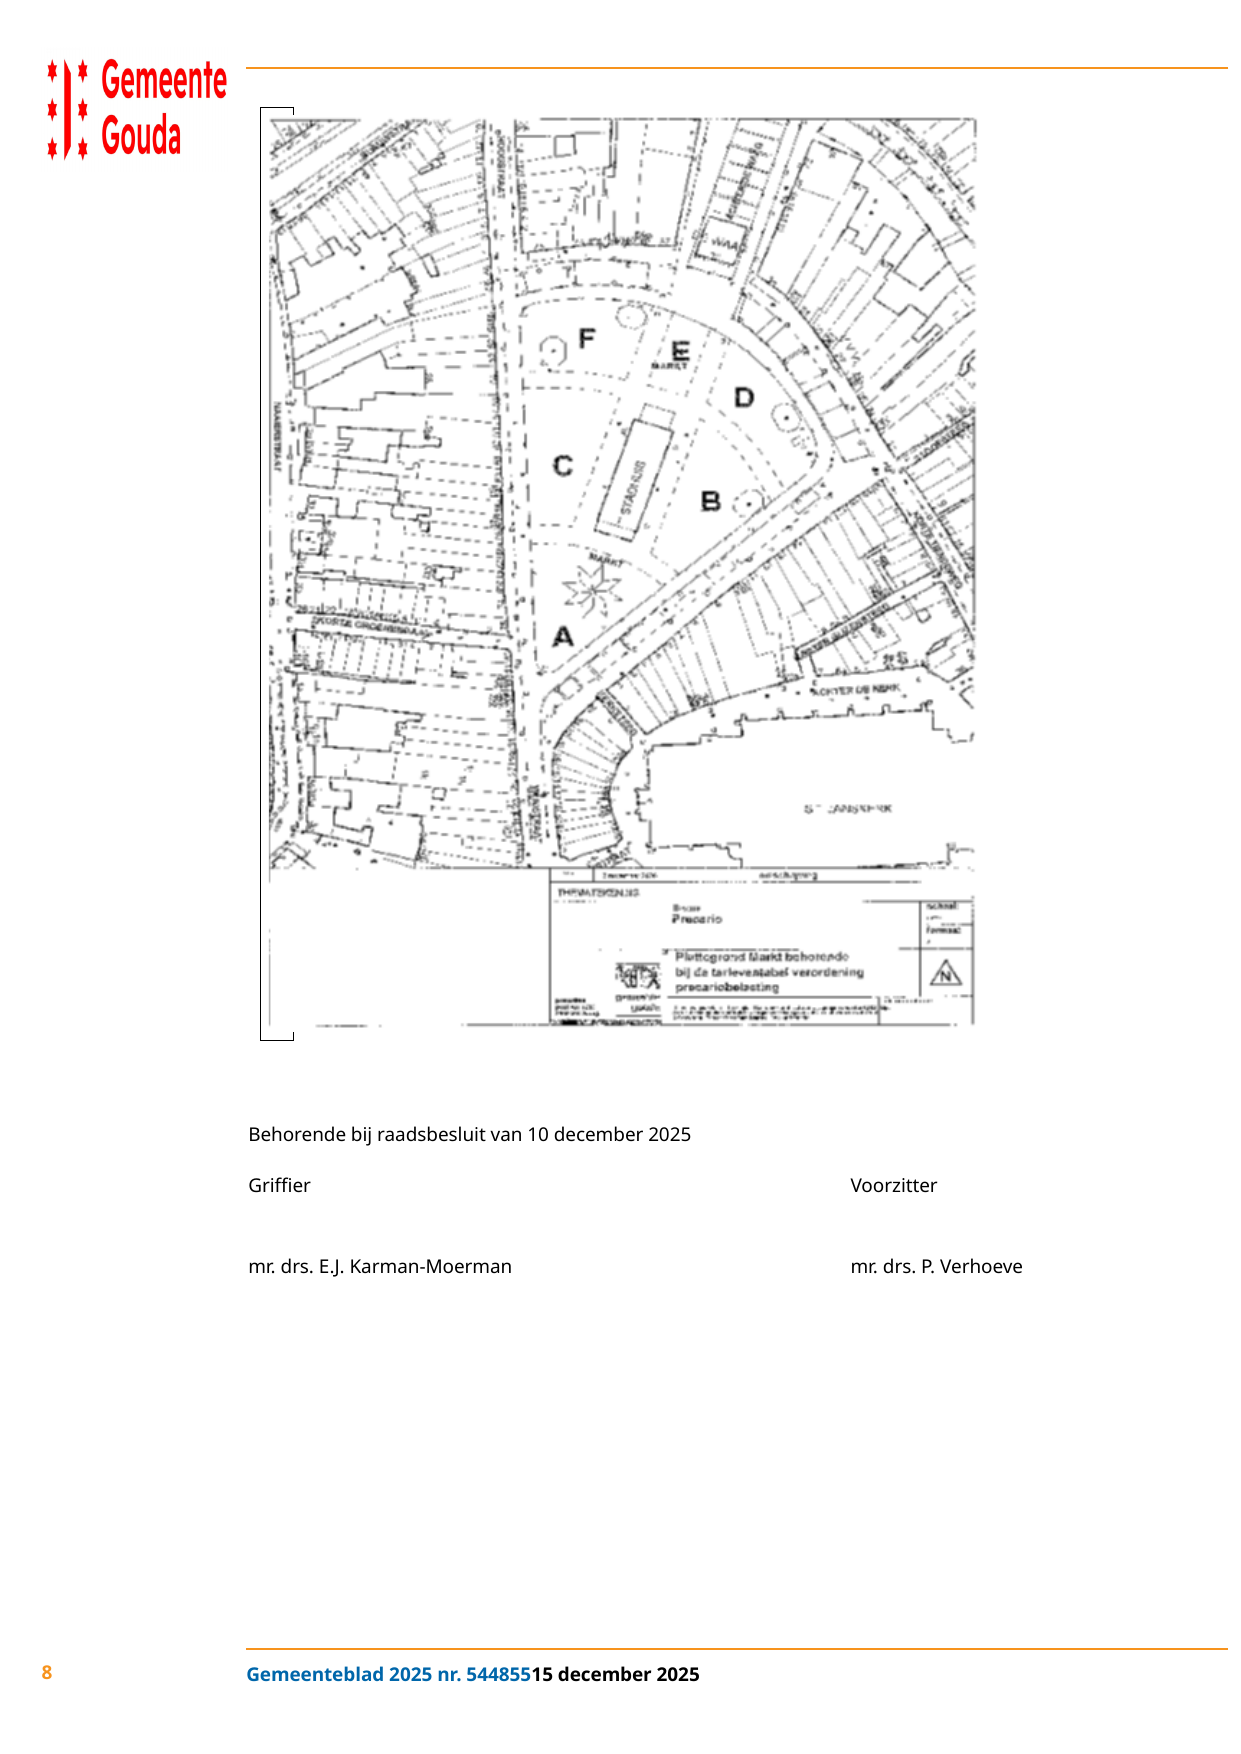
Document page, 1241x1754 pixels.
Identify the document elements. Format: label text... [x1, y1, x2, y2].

table_header Behorende bij raadsbesluit van 10 december 2025 [248, 1121, 850, 1147]
table_cell mr. drs. E.J. Karman-Moerman [248, 1254, 850, 1279]
table_cell [549, 1147, 850, 1173]
table_cell [549, 1173, 850, 1228]
table_cell [850, 1228, 1152, 1254]
table_cell Voorzitter [850, 1173, 1152, 1228]
picture [41, 47, 231, 172]
table_cell [248, 1228, 549, 1254]
table_cell [850, 1147, 1152, 1173]
table_cell [248, 1147, 549, 1173]
table_header [850, 1121, 1152, 1147]
table_cell mr. drs. P. Verhoeve [850, 1254, 1152, 1279]
table_cell Griffier [248, 1173, 549, 1228]
table_cell [549, 1228, 850, 1254]
picture [268, 115, 978, 1032]
